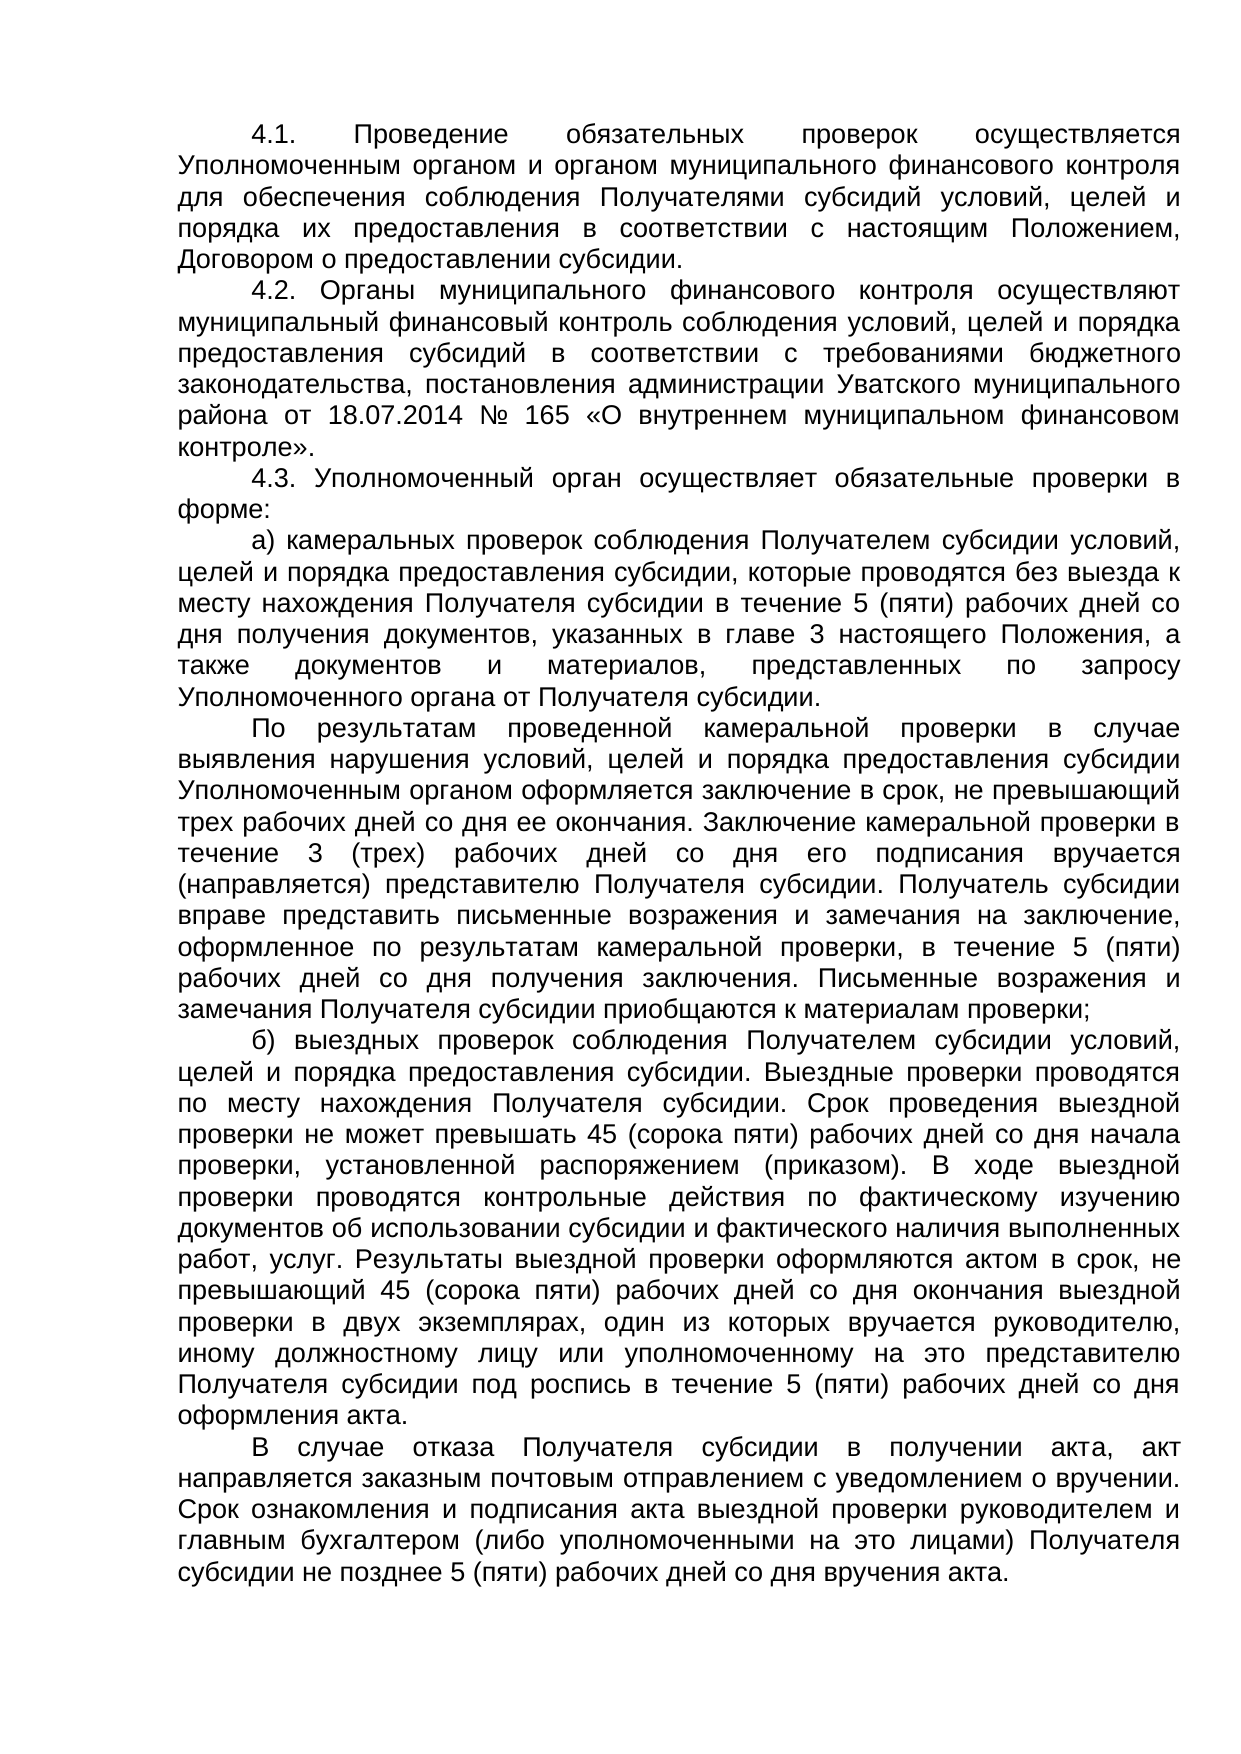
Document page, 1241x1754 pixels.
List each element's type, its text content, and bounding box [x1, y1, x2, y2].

text 4.2. Органы муниципального финансового контроля осуществляют муниципальный финансовый контроль соблюдения условий, целей и порядка предоставления субсидий в соответствии с требованиями бюджетного законодательства, постановления администрации Уватского муниципального района от 18.07.2014 № 165 «О внутреннем муниципальном финансовом контроле». [177, 274, 1181, 462]
text а) камеральных проверок соблюдения Получателем субсидии условий, целей и порядка предоставления субсидии, которые проводятся без выезда к месту нахождения Получателя субсидии в течение 5 (пяти) рабочих дней со дня получения документов, указанных в главе 3 настоящего Положения, а также документов и материалов, представленных по запросу Уполномоченного органа от Получателя субсидии. [177, 524, 1181, 712]
text б) выездных проверок соблюдения Получателем субсидии условий, целей и порядка предоставления субсидии. Выездные проверки проводятся по месту нахождения Получателя субсидии. Срок проведения выездной проверки не может превышать 45 (сорока пяти) рабочих дней со дня начала проверки, установленной распоряжением (приказом). В ходе выездной проверки проводятся контрольные действия по фактическому изучению документов об использовании субсидии и фактического наличия выполненных работ, услуг. Результаты выездной проверки оформляются актом в срок, не превышающий 45 (сорока пяти) рабочих дней со дня окончания выездной проверки в двух экземплярах, один из которых вручается руководителю, иному должностному лицу или уполномоченному на это представителю Получателя субсидии под роспись в течение 5 (пяти) рабочих дней со дня оформления акта. [177, 1024, 1181, 1431]
text В случае отказа Получателя субсидии в получении акта, акт направляется заказным почтовым отправлением с уведомлением о вручении. Срок ознакомления и подписания акта выездной проверки руководителем и главным бухгалтером (либо уполномоченными на это лицами) Получателя субсидии не позднее 5 (пяти) рабочих дней со дня вручения акта. [177, 1431, 1181, 1587]
text 4.1. Проведение обязательных проверок осуществляется Уполномоченным органом и органом муниципального финансового контроля для обеспечения соблюдения Получателями субсидий условий, целей и порядка их предоставления в соответствии с настоящим Положением, Договором о предоставлении субсидии. [177, 118, 1181, 274]
text 4.3. Уполномоченный орган осуществляет обязательные проверки в форме: [177, 462, 1181, 524]
text По результатам проведенной камеральной проверки в случае выявления нарушения условий, целей и порядка предоставления субсидии Уполномоченным органом оформляется заключение в срок, не превышающий трех рабочих дней со дня ее окончания. Заключение камеральной проверки в течение 3 (трех) рабочих дней со дня его подписания вручается (направляется) представителю Получателя субсидии. Получатель субсидии вправе представить письменные возражения и замечания на заключение, оформленное по результатам камеральной проверки, в течение 5 (пяти) рабочих дней со дня получения заключения. Письменные возражения и замечания Получателя субсидии приобщаются к материалам проверки; [177, 712, 1181, 1024]
